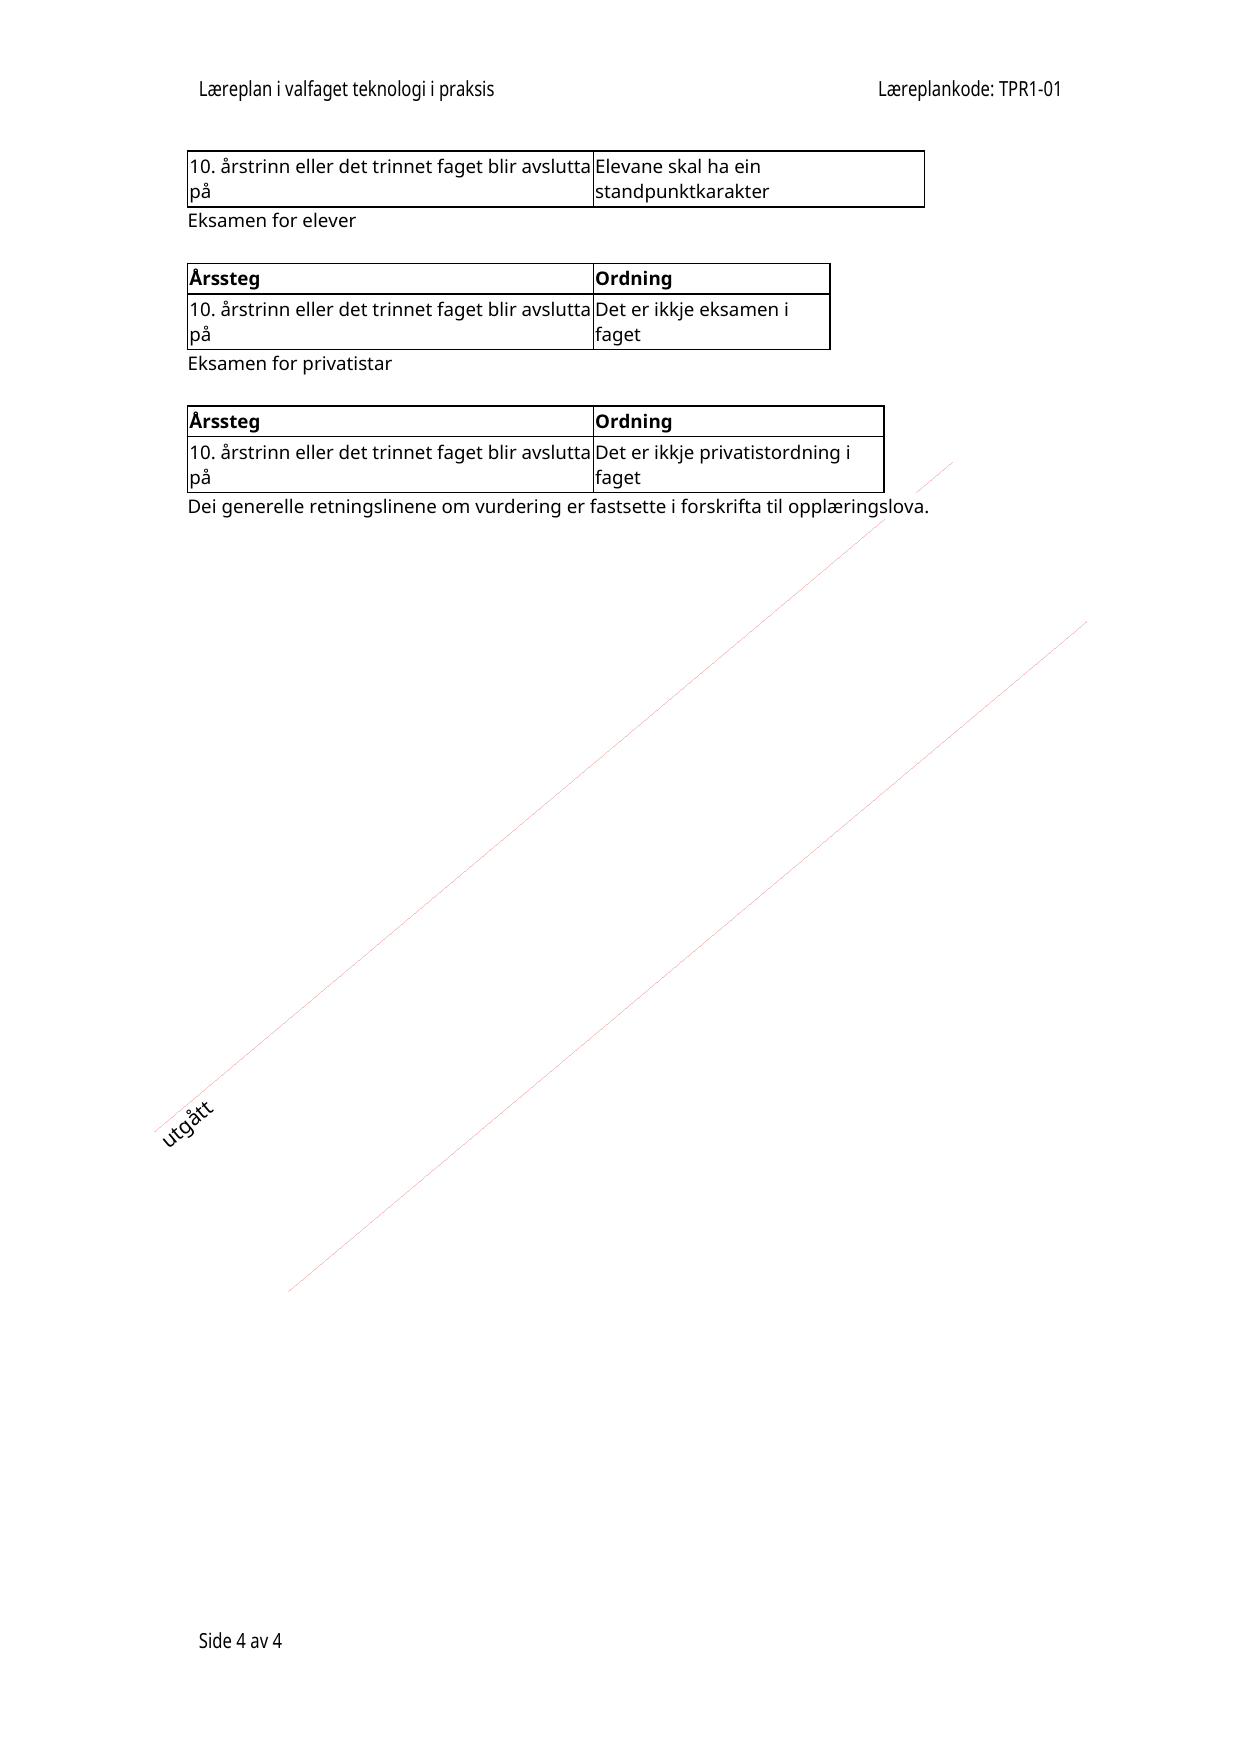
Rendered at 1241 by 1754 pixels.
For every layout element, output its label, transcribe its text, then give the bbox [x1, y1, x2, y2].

text Dei generelle retningslinene om vurdering er fastsette i forskrifta til opplæringslova. [929, 493, 1053, 519]
text Eksamen for elever [356, 208, 1053, 233]
text Eksamen for privatistar [392, 351, 1053, 376]
